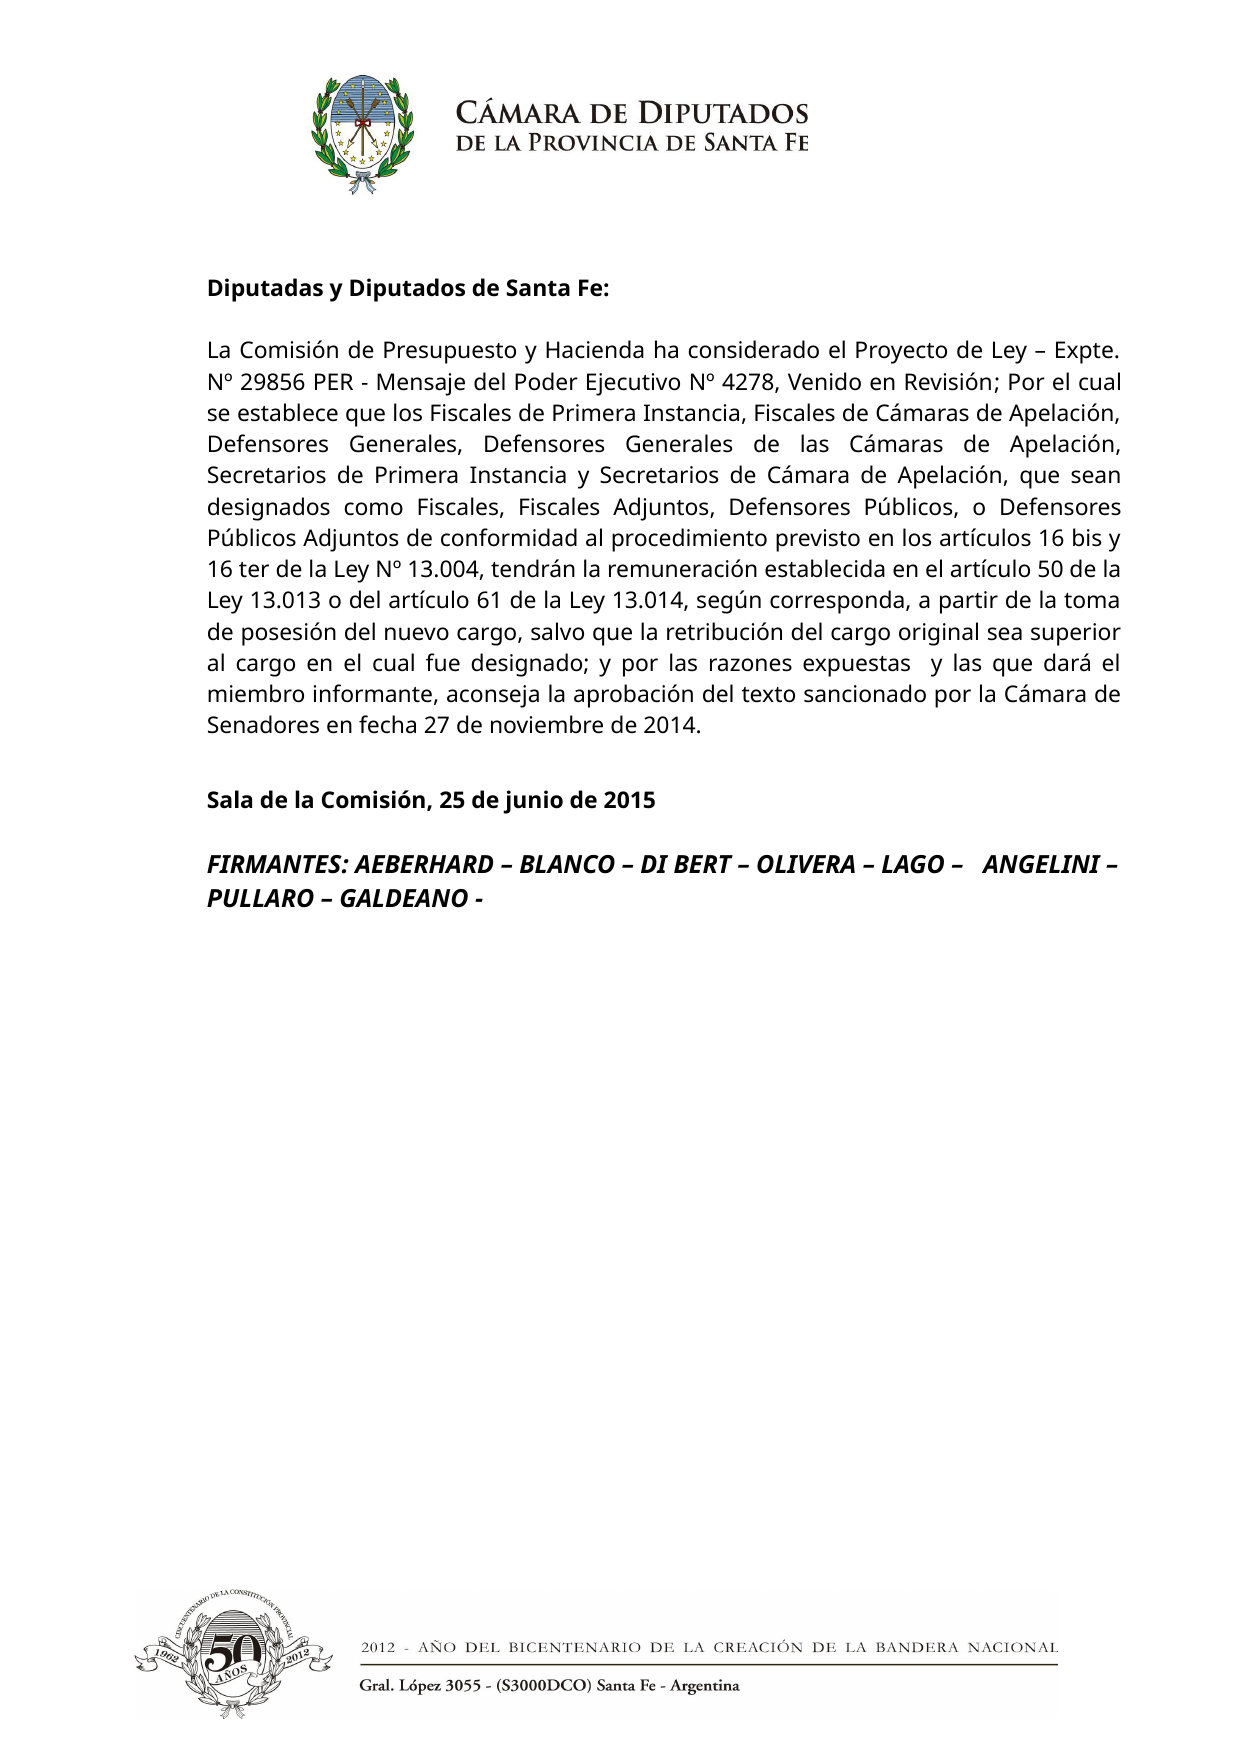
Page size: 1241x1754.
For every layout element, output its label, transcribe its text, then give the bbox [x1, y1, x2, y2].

text Sala de la Comisión, 25 de junio de 2015 [207, 784, 1122, 815]
picture [134, 1589, 1058, 1719]
text La Comisión de Presupuesto y Hacienda ha considerado el Proyecto de Ley – Expte. Nº 29856 PER - Mensaje del Poder Ejecutivo Nº 4278, Venido en Revisión; Por el cual se establece que los Fiscales de Primera Instancia, Fiscales de Cámaras de Apelación, Defensores Generales, Defensores Generales de las Cámaras de Apelación, Secretarios de Primera Instancia y Secretarios de Cámara de Apelación, que sean designados como Fiscales, Fiscales Adjuntos, Defensores Públicos, o Defensores Públicos Adjuntos de conformidad al procedimiento previsto en los artículos 16 bis y 16 ter de la Ley Nº 13.004, tendrán la remuneración establecida en el artículo 50 de la Ley 13.013 o del artículo 61 de la Ley 13.014, según corresponda, a partir de la toma de posesión del nuevo cargo, salvo que la retribución del cargo original sea superior al cargo en el cual fue designado; y por las razones expuestas y las que dará el miembro informante, aconseja la aprobación del texto sancionado por la Cámara de Senadores en fecha 27 de noviembre de 2014. [207, 334, 1122, 740]
text FIRMANTES: AEBERHARD – BLANCO – DI BERT – OLIVERA – LAGO – ANGELINI – PULLARO – GALDEANO - [207, 847, 1122, 915]
text Diputadas y Diputados de Santa Fe: [207, 272, 1122, 303]
picture [311, 75, 808, 199]
